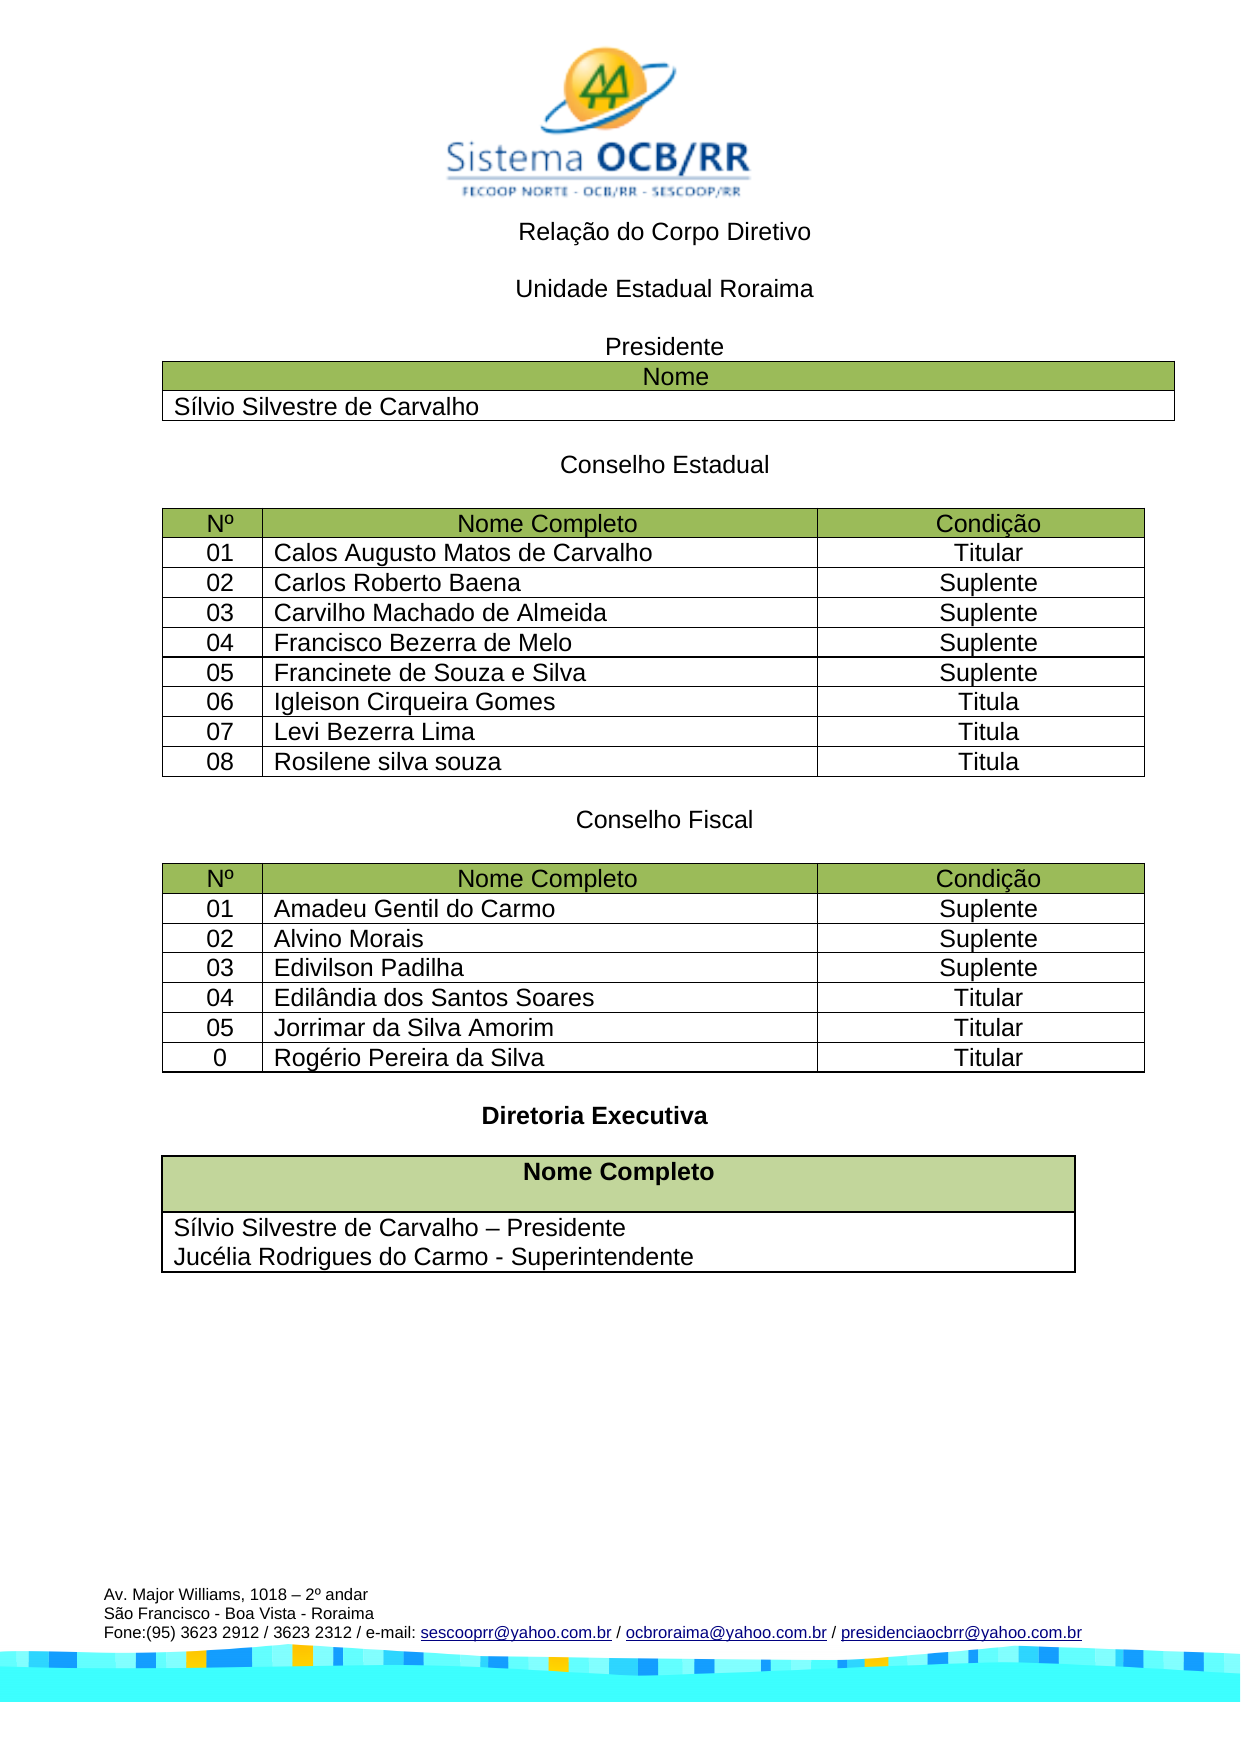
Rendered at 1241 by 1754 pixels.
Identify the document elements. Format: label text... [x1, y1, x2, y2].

table_cell Jorrimar da Silva Amorim [263, 1013, 817, 1042]
table_cell Suplente [818, 598, 1144, 627]
table_cell 02 [163, 924, 262, 952]
table_cell Edilândia dos Santos Soares [263, 983, 817, 1012]
table_cell Calos Augusto Matos de Carvalho [263, 538, 817, 567]
table_cell 08 [163, 747, 262, 776]
text Conselho Fiscal [162, 805, 1167, 834]
table_cell Amadeu Gentil do Carmo [263, 894, 817, 922]
table_header Nome Completo [163, 1157, 1074, 1211]
table_cell Titular [818, 538, 1144, 567]
table_header Condição [818, 864, 1144, 893]
text Unidade Estadual Roraima [162, 274, 1167, 303]
table_cell Titula [818, 717, 1144, 746]
table_cell Francisco Bezerra de Melo [263, 628, 817, 656]
table_header Nome Completo [263, 509, 817, 537]
table_cell Titula [818, 687, 1144, 716]
table_cell Titular [818, 1043, 1144, 1071]
table_cell Suplente [818, 568, 1144, 597]
table_cell 05 [163, 658, 262, 686]
table_cell Sílvio Silvestre de Carvalho [163, 391, 1174, 420]
table_cell 03 [163, 598, 262, 627]
table_cell Carvilho Machado de Almeida [263, 598, 817, 627]
table_cell Sílvio Silvestre de Carvalho – Presidente Jucélia Rodrigues do Carmo - Superintendente [163, 1213, 1074, 1271]
table_cell Rosilene silva souza [263, 747, 817, 776]
table_cell Titular [818, 1013, 1144, 1042]
text Relação do Corpo Diretivo [162, 217, 1167, 246]
table_header Nº [163, 509, 262, 537]
table_header Condição [818, 509, 1144, 537]
table_cell 02 [163, 568, 262, 597]
text Diretoria Executiva [44, 1101, 1152, 1130]
table_cell Suplente [818, 924, 1144, 952]
table_cell 05 [163, 1013, 262, 1042]
table_cell Suplente [818, 658, 1144, 686]
table_cell 03 [163, 953, 262, 982]
table_cell Alvino Morais [263, 924, 817, 952]
table_header Nome Completo [263, 864, 817, 893]
table_cell Titula [818, 747, 1144, 776]
table_cell 01 [163, 894, 262, 922]
table_cell 04 [163, 983, 262, 1012]
table_cell 04 [163, 628, 262, 656]
table_cell Suplente [818, 628, 1144, 656]
table_cell Edivilson Padilha [263, 953, 817, 982]
table_cell Suplente [818, 894, 1144, 922]
table_header Nº [163, 864, 262, 893]
table_cell Igleison Cirqueira Gomes [263, 687, 817, 716]
table_cell Titular [818, 983, 1144, 1012]
table_cell Carlos Roberto Baena [263, 568, 817, 597]
table_cell 06 [163, 687, 262, 716]
table_cell Levi Bezerra Lima [263, 717, 817, 746]
table_header Nome [163, 362, 1174, 390]
text Presidente [162, 332, 1167, 361]
text Conselho Estadual [162, 450, 1167, 479]
table_cell 0 [163, 1043, 262, 1071]
table_cell 01 [163, 538, 262, 567]
table_cell Suplente [818, 953, 1144, 982]
table_cell Rogério Pereira da Silva [263, 1043, 817, 1071]
table_cell 07 [163, 717, 262, 746]
table_cell Francinete de Souza e Silva [263, 658, 817, 686]
